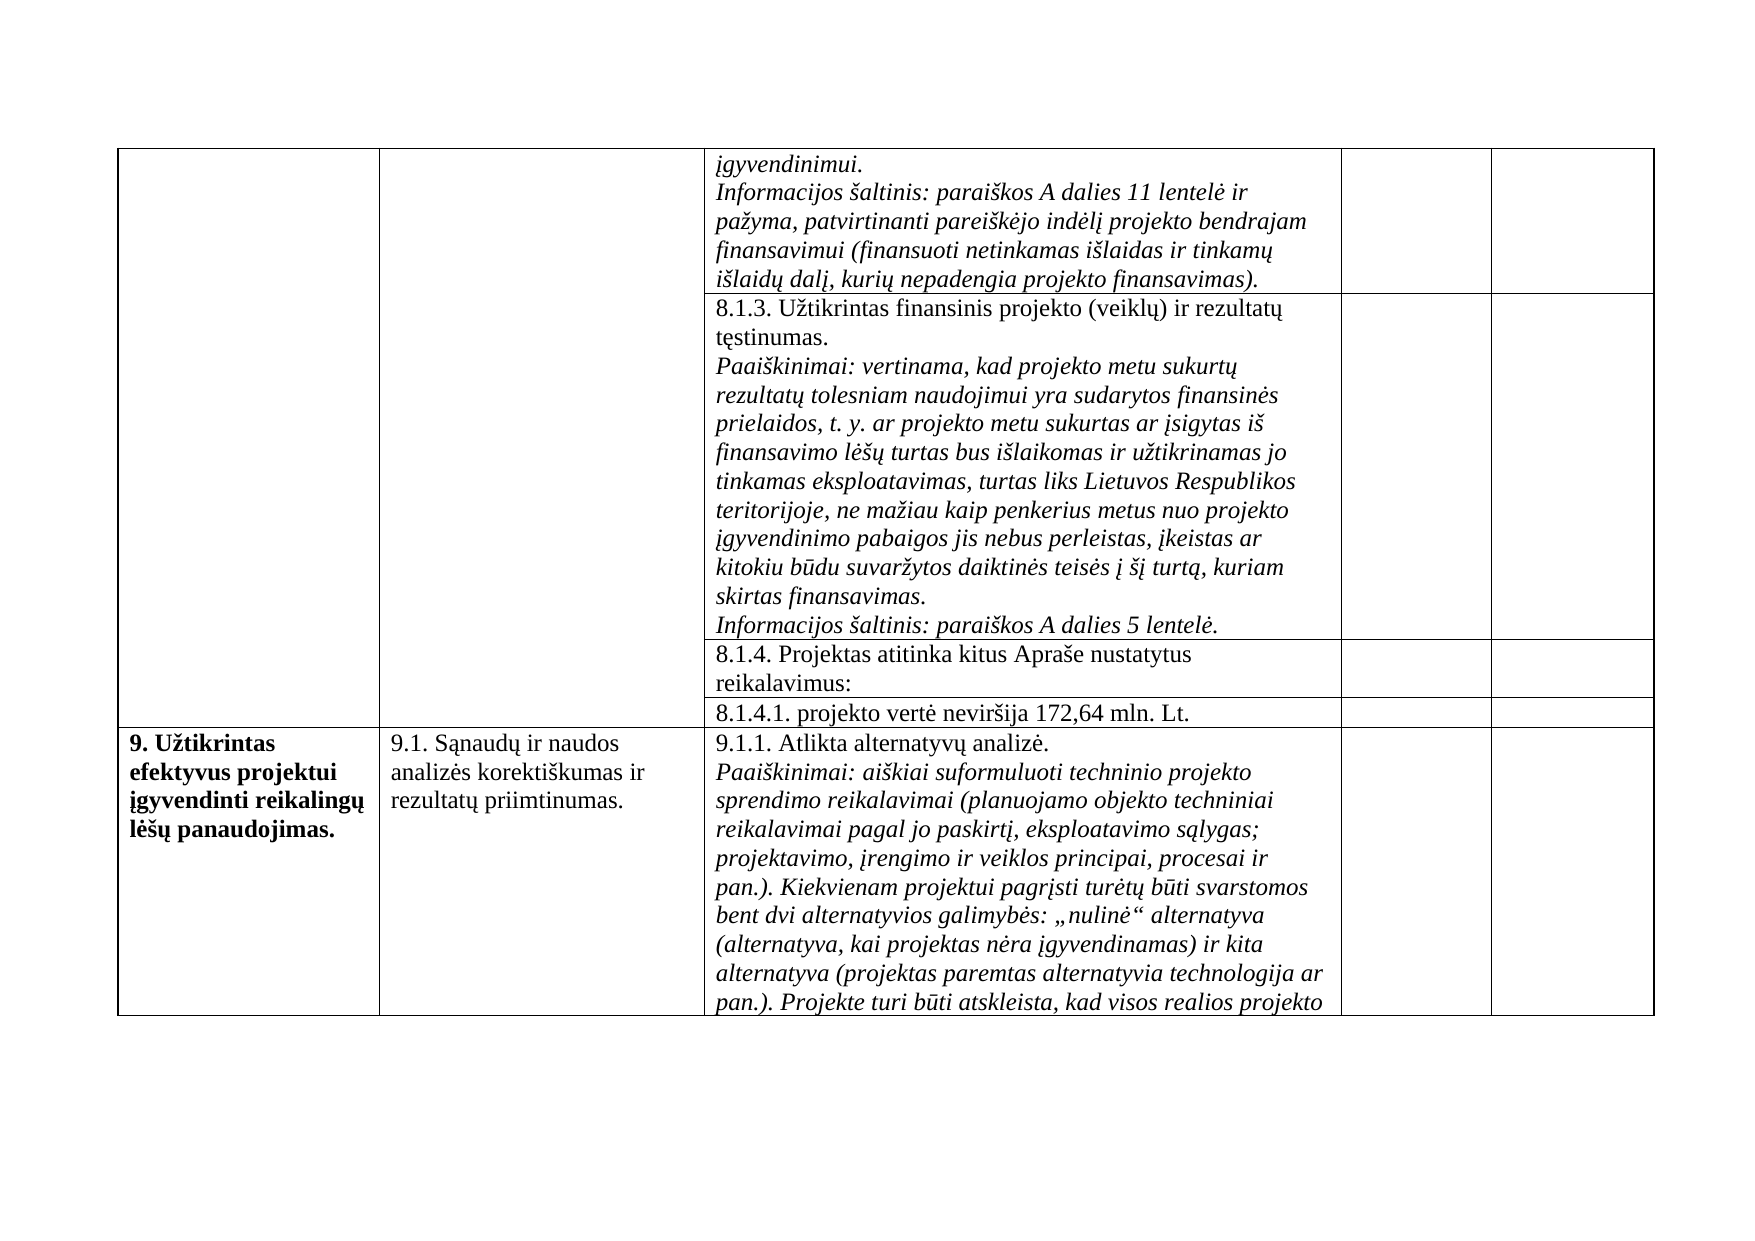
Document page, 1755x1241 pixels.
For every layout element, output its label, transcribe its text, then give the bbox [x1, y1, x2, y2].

table_cell 8.1.4.1. projekto vertė neviršija 172,64 mln. Lt. [705, 698, 1341, 727]
table_cell įgyvendinimui. Informacijos šaltinis: paraiškos A dalies 11 lentelė ir pažyma, patvirtinanti pareiškėjo indėlį projekto bendrajam finansavimui (finansuoti netinkamas išlaidas ir tinkamų išlaidų dalį, kurių nepadengia projekto finansavimas). [705, 149, 1341, 292]
table_cell [1342, 640, 1491, 697]
table_cell [1492, 149, 1653, 292]
table_cell [1492, 728, 1653, 1015]
table_cell [1342, 728, 1491, 1015]
table_cell 9.1.1. Atlikta alternatyvų analizė. Paaiškinimai: aiškiai suformuluoti techninio projekto sprendimo reikalavimai (planuojamo objekto techniniai reikalavimai pagal jo paskirtį, eksploatavimo sąlygas; projektavimo, įrengimo ir veiklos principai, procesai ir pan.). Kiekvienam projektui pagrįsti turėtų būti svarstomos bent dvi alternatyvios galimybės: „nulinė“ alternatyva (alternatyva, kai projektas nėra įgyvendinamas) ir kita alternatyva (projektas paremtas alternatyvia technologija ar pan.). Projekte turi būti atskleista, kad visos realios projekto [705, 728, 1341, 1015]
table_cell [1492, 698, 1653, 727]
table_cell [1342, 149, 1491, 292]
table_cell [1342, 698, 1491, 727]
table_cell [1342, 294, 1491, 638]
table_cell [119, 149, 379, 727]
table_cell [1492, 640, 1653, 697]
table_cell 9. Užtikrintas efektyvus projektui įgyvendinti reikalingų lėšų panaudojimas. [119, 728, 379, 1015]
table_cell [1492, 294, 1653, 638]
table_cell 9.1. Sąnaudų ir naudos analizės korektiškumas ir rezultatų priimtinumas. [380, 728, 704, 1015]
table_cell 8.1.3. Užtikrintas finansinis projekto (veiklų) ir rezultatų tęstinumas. Paaiškinimai: vertinama, kad projekto metu sukurtų rezultatų tolesniam naudojimui yra sudarytos finansinės prielaidos, t. y. ar projekto metu sukurtas ar įsigytas iš finansavimo lėšų turtas bus išlaikomas ir užtikrinamas jo tinkamas eksploatavimas, turtas liks Lietuvos Respublikos teritorijoje, ne mažiau kaip penkerius metus nuo projekto įgyvendinimo pabaigos jis nebus perleistas, įkeistas ar kitokiu būdu suvaržytos daiktinės teisės į šį turtą, kuriam skirtas finansavimas. Informacijos šaltinis: paraiškos A dalies 5 lentelė. [705, 294, 1341, 638]
table_cell 8.1.4. Projektas atitinka kitus Apraše nustatytus reikalavimus: [705, 640, 1341, 697]
table_cell [380, 149, 704, 727]
